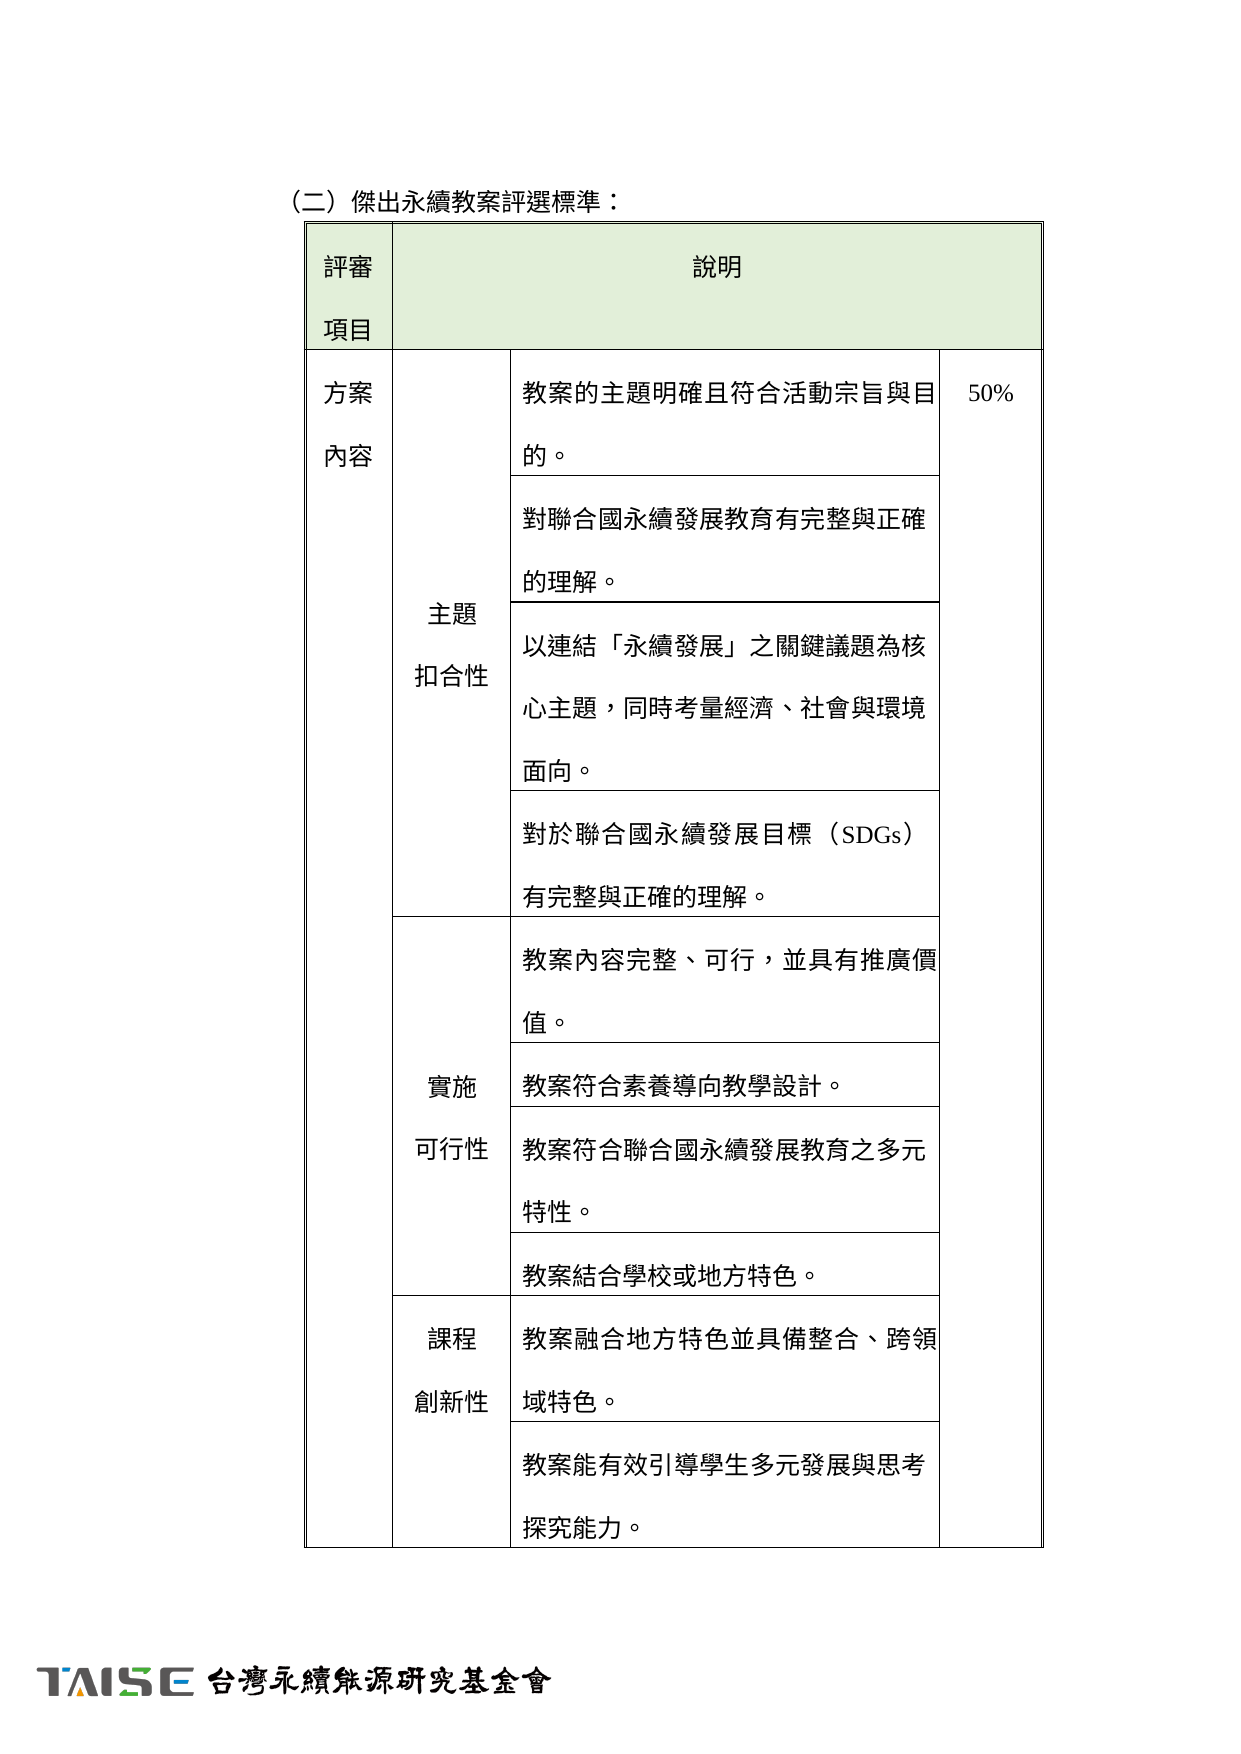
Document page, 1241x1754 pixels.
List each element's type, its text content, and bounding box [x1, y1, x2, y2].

table_cell 課程 創新性 [393, 1296, 510, 1547]
table_cell 50% [940, 350, 1041, 1547]
table_cell 教案的主題明確且符合活動宗旨與目的。 [511, 350, 939, 475]
table_cell 教案結合學校或地方特色。 [511, 1233, 939, 1295]
table_header 評審項目 [307, 224, 392, 349]
table_cell 方案內容 [307, 350, 392, 1547]
table_cell 對於聯合國永續發展目標（SDGs）有完整與正確的理解。 [511, 791, 939, 916]
table_cell 教案符合素養導向教學設計。 [511, 1043, 939, 1106]
table_cell 教案能有效引導學生多元發展與思考探究能力。 [511, 1422, 939, 1547]
table_cell 以連結「永續發展」之關鍵議題為核心主題，同時考量經濟、社會與環境面向。 [511, 603, 939, 790]
table_cell 實施 可行性 [393, 917, 510, 1295]
table_cell 教案符合聯合國永續發展教育之多元特性。 [511, 1107, 939, 1232]
table_cell 主題 扣合性 [393, 350, 510, 916]
table_cell 教案內容完整、可行，並具有推廣價值。 [511, 917, 939, 1042]
table_header 說明 [393, 224, 1041, 349]
table_cell 對聯合國永續發展教育有完整與正確的理解。 [511, 476, 939, 601]
text （二）傑出永續教案評選標準： [276, 159, 996, 221]
table_cell 教案融合地方特色並具備整合、跨領域特色。 [511, 1296, 939, 1421]
